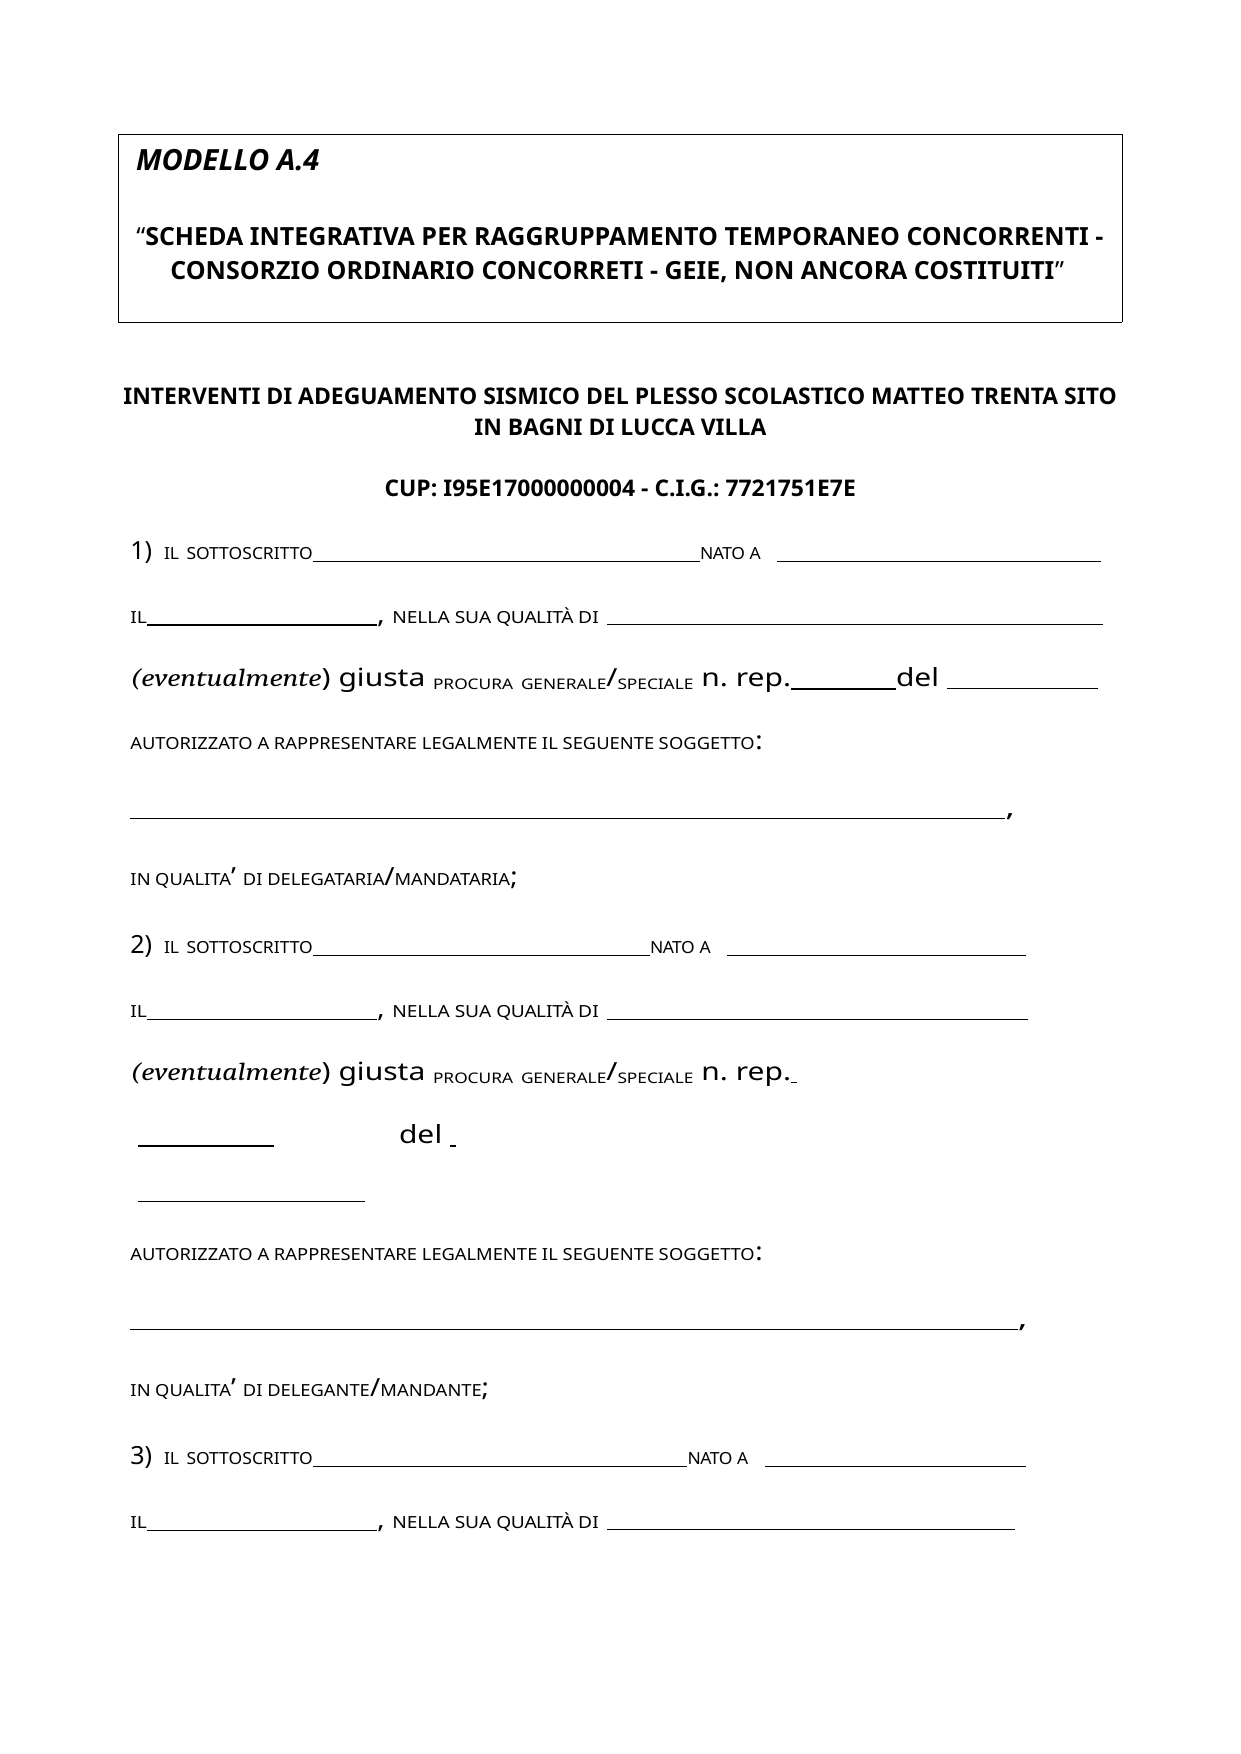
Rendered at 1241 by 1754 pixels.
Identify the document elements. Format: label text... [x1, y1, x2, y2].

list IL SOTTOSCRITTO NATO A [130, 927, 1122, 961]
text AUTORIZZATO A RAPPRESENTARE LEGALMENTE IL SEGUENTE SOGGETTO: [130, 1234, 1122, 1268]
text (eventualmente) giusta PROCURA GENERALE/SPECIALE n. rep. del [130, 659, 1122, 693]
subtitle , [130, 789, 1122, 824]
list IL SOTTOSCRITTO NATO A [130, 1438, 1122, 1472]
text AUTORIZZATO A RAPPRESENTARE LEGALMENTE IL SEGUENTE SOGGETTO: [130, 723, 1122, 757]
text IL , NELLA SUA QUALITÀ DI [130, 596, 1122, 630]
subtitle (eventualmente) giusta PROCURA GENERALE/SPECIALE n. rep. ___________ del [130, 1054, 929, 1204]
table_header MODELLO A.4 “SCHEDA INTEGRATIVA PER RAGGRUPPAMENTO TEMPORANEO CONCORRENTI - CONSORZIO ORDINARIO CONCORRETI - GEIE, NON ANCORA COSTITUITI” [119, 135, 1122, 322]
text IL , NELLA SUA QUALITÀ DI [130, 991, 1122, 1025]
subtitle , [130, 1300, 1122, 1334]
text IN QUALITA’ DI DELEGATARIA/MANDATARIA; [130, 858, 1122, 892]
list IL SOTTOSCRITTO NATO A [130, 533, 1122, 567]
text INTERVENTI DI ADEGUAMENTO SISMICO DEL PLESSO SCOLASTICO MATTEO TRENTA SITO IN BAGNI DI LUCCA VILLA [118, 380, 1122, 443]
text IL , NELLA SUA QUALITÀ DI [130, 1502, 1122, 1536]
text IN QUALITA’ DI DELEGANTE/MANDANTE; [130, 1369, 1122, 1403]
text CUP: I95E17000000004 - C.I.G.: 7721751E7E [118, 472, 1122, 503]
